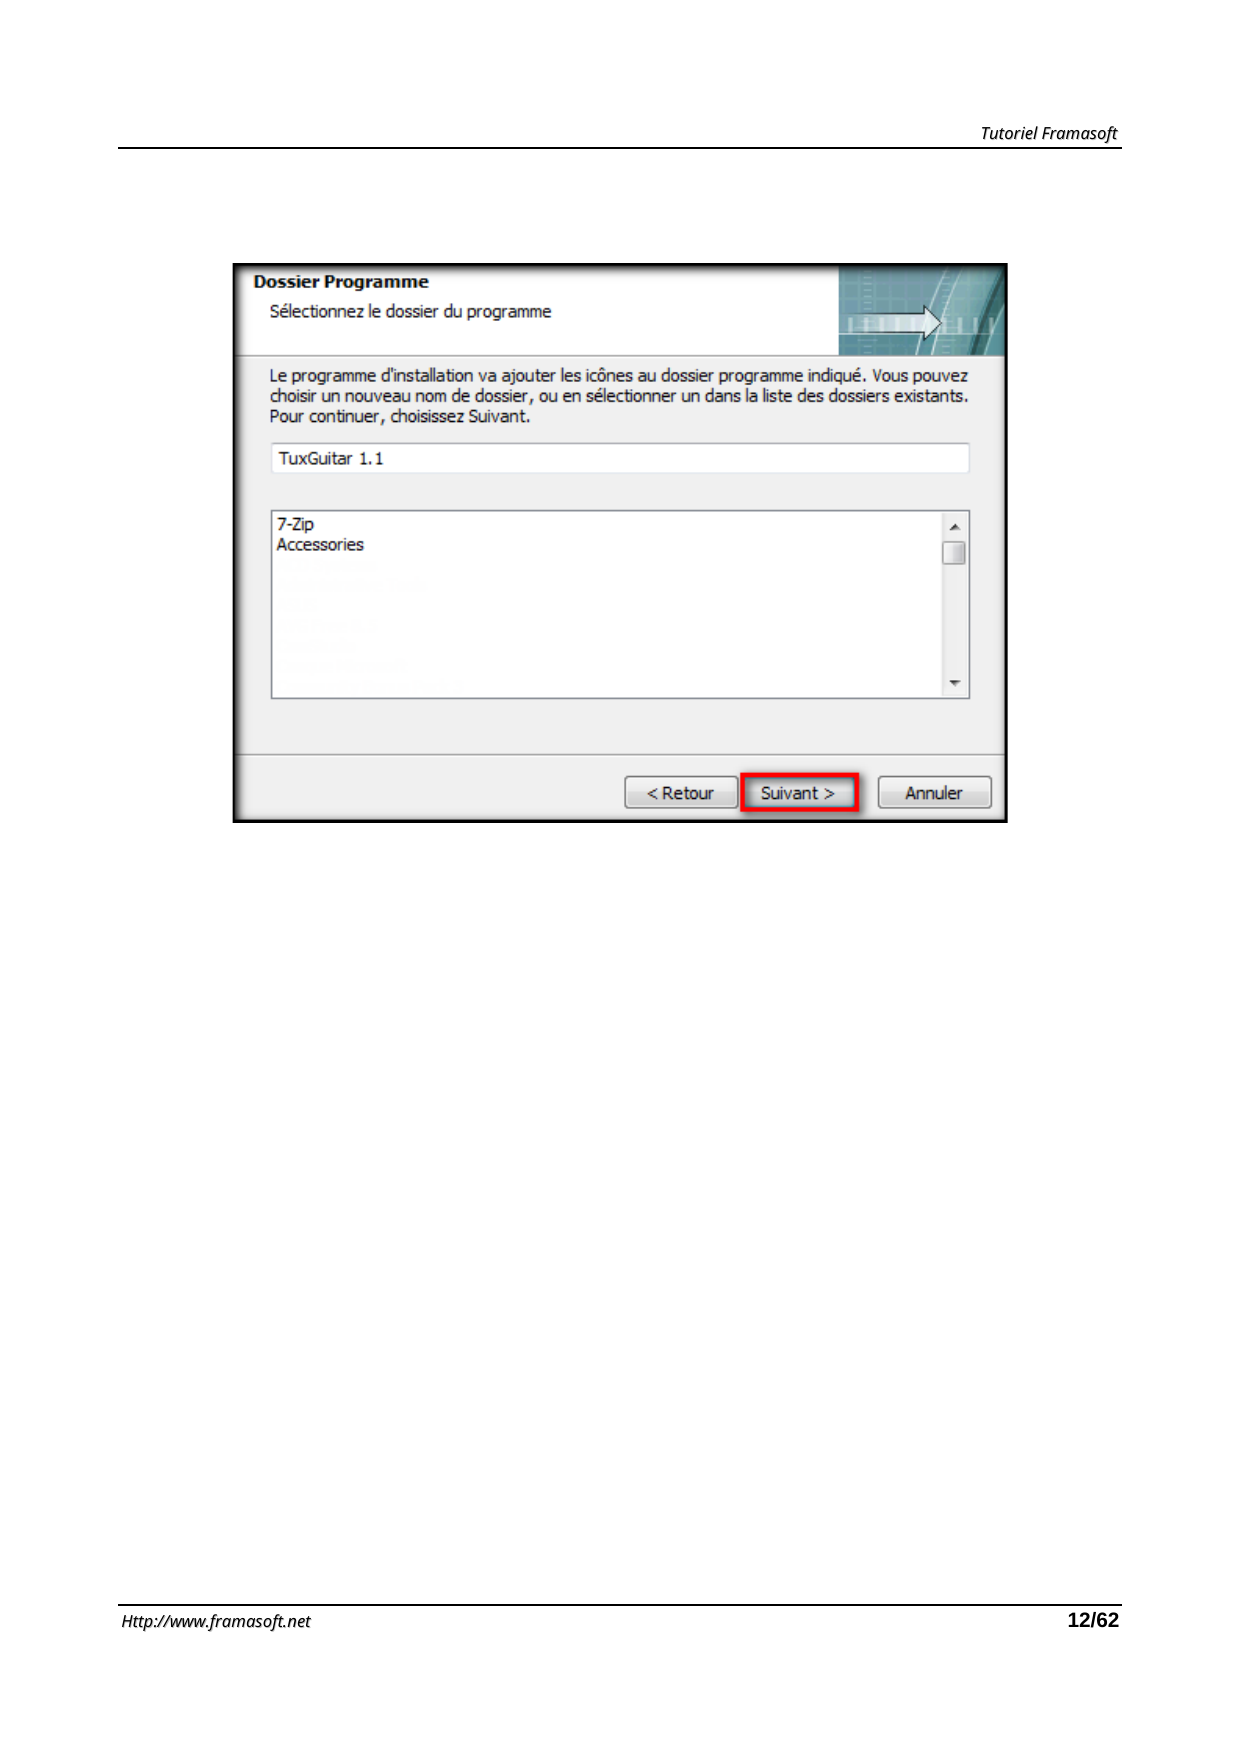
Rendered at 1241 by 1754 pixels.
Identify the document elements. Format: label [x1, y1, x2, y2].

picture [232, 263, 1008, 823]
